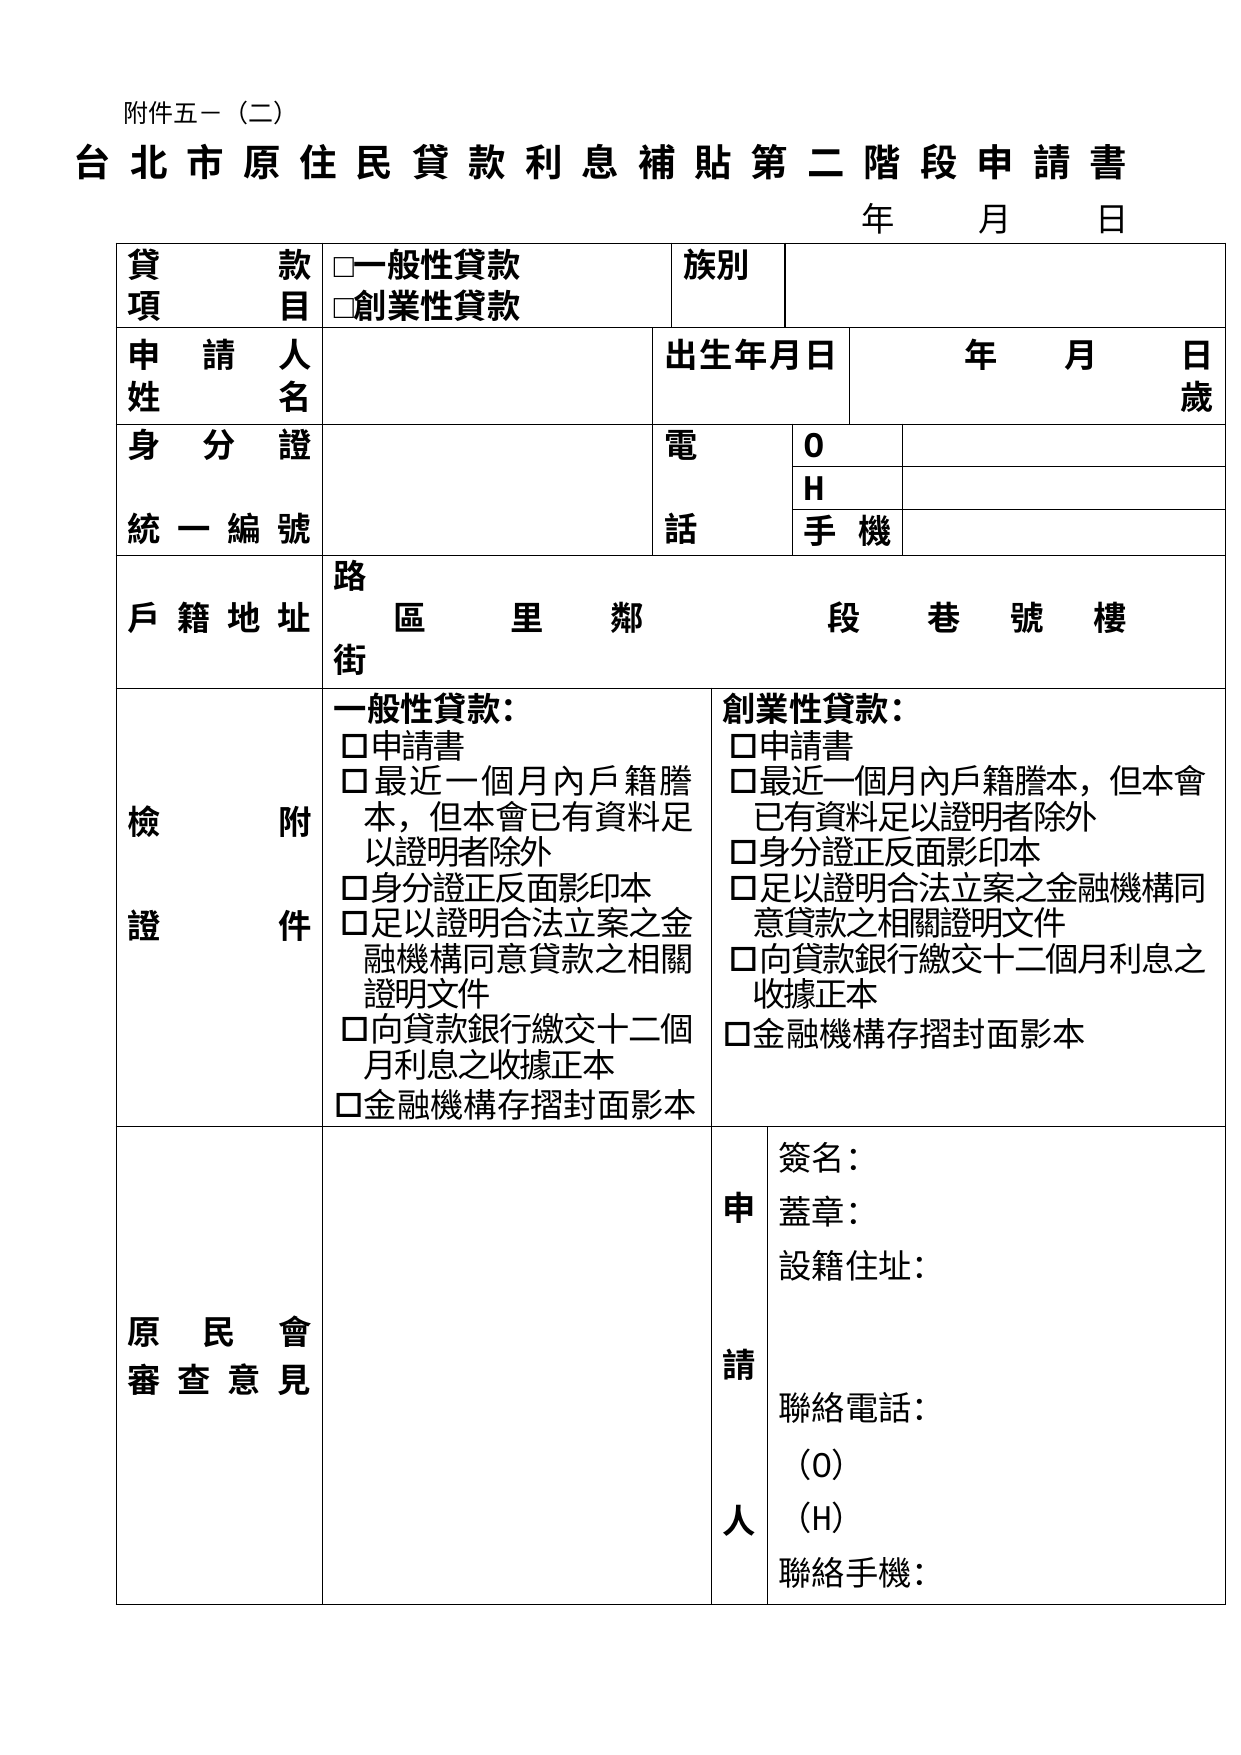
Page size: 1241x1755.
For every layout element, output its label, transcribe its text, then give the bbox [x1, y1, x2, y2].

table_cell 出生年月日 [653, 328, 849, 423]
table_cell H [793, 467, 902, 509]
table_cell 申請人 姓名 [117, 328, 322, 423]
table_cell 申 請 人 [712, 1127, 767, 1604]
table_cell [323, 425, 652, 554]
table_cell [323, 328, 652, 423]
table_cell [323, 1127, 711, 1604]
table_header 族別 [672, 244, 784, 327]
table_cell 一般性貸款： 申請書 最近一個月內戶籍謄本，但本會已有資料足以證明者除外 身分證正反面影印本 足以證明合法立案之金融機構同意貸款之相關證明文件 向貸款銀行繳交十二個月利息之收據正本 金融機構存摺封面影本 [323, 689, 711, 1126]
table_cell 創業性貸款： 申請書 最近一個月內戶籍謄本，但本會已有資料足以證明者除外 身分證正反面影印本 足以證明合法立案之金融機構同意貸款之相關證明文件 向貸款銀行繳交十二個月利息之收據正本 金融機構存摺封面影本 [712, 689, 1225, 1126]
table_header [786, 244, 1225, 327]
table_cell 年 月 日 歲 [850, 328, 1225, 423]
table_cell 路 區 里 鄰 段 巷 號 樓 街 [323, 556, 1225, 687]
text 年 月 日 [74, 188, 1128, 243]
table_cell [903, 510, 1225, 554]
table_cell 手機 [793, 510, 902, 554]
table_header 貸款 項目 [117, 244, 322, 327]
table_header □一般性貸款 □創業性貸款 [323, 244, 671, 327]
table_cell 檢附 證件 [117, 689, 322, 1126]
table_cell [903, 467, 1225, 509]
table_cell 原民會 審查意見 [117, 1127, 322, 1604]
text 台北市原住民貸款利息補貼第二階段申請書 [73, 130, 1128, 188]
table_cell [903, 425, 1225, 466]
text 附件五－（二） [74, 94, 1128, 130]
table_cell 電 話 [653, 425, 792, 554]
table_cell 身分證 統一編號 [117, 425, 322, 554]
table_cell 戶籍地址 [117, 556, 322, 687]
table_cell 簽名： 蓋章： 設籍住址： 聯絡電話： （O） （H） 聯絡手機： [768, 1127, 1225, 1604]
table_cell O [793, 425, 902, 466]
